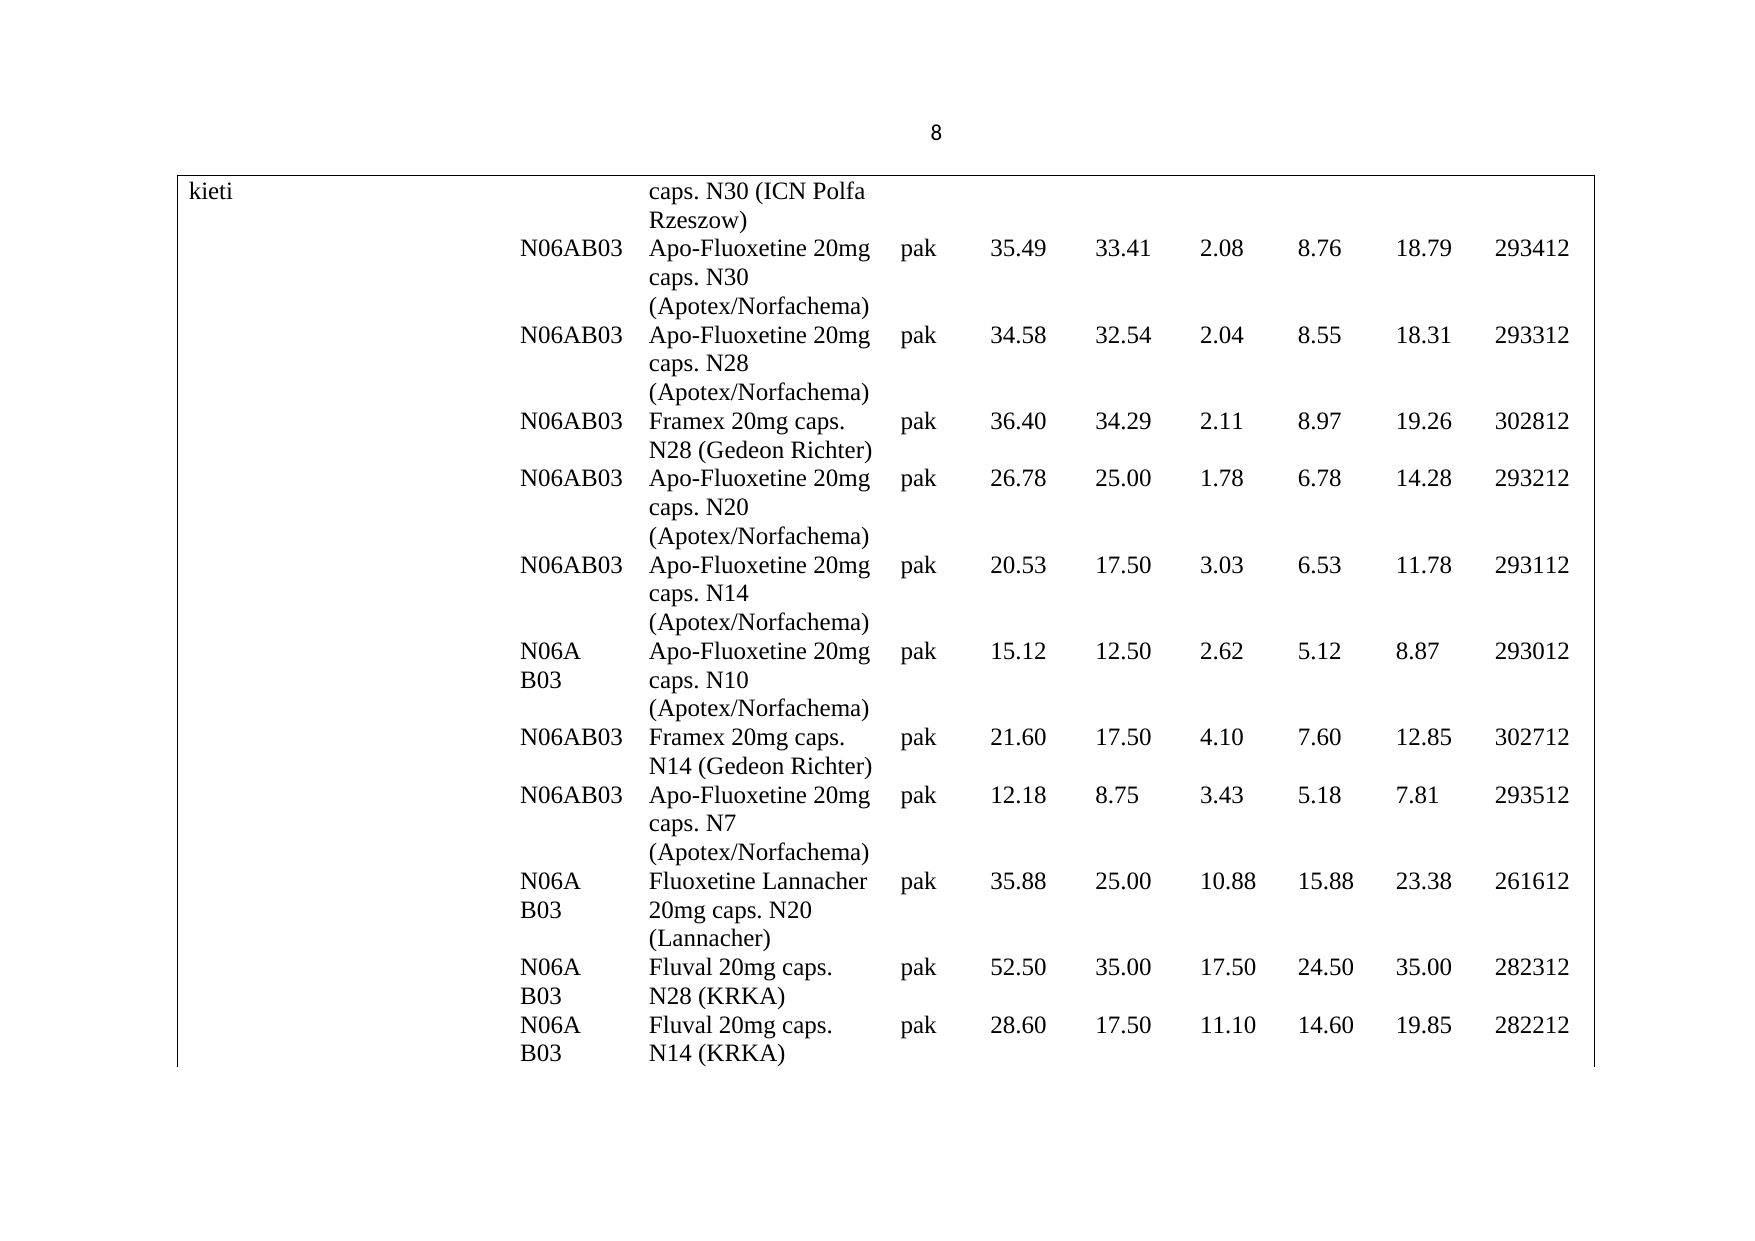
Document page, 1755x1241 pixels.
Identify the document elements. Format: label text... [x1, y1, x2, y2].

table_cell 293012 [1483, 636, 1594, 722]
table_cell pak [889, 550, 979, 636]
table_cell Apo-Fluoxetine 20mg caps. N7 (Apotex/Norfachema) [638, 780, 889, 866]
table_cell pak [889, 1010, 979, 1067]
table_cell 35.88 [979, 866, 1084, 952]
table_cell 3.43 [1189, 780, 1286, 866]
table_cell N06AB03 [509, 464, 637, 550]
table_cell [1483, 176, 1594, 233]
table_cell N06A B03 [509, 952, 637, 1010]
table_cell 2.11 [1189, 406, 1286, 463]
table_cell 25.00 [1084, 464, 1189, 550]
table_cell 7.81 [1384, 780, 1483, 866]
table_cell 52.50 [979, 952, 1084, 1010]
table_cell [178, 234, 509, 320]
table_cell 17.50 [1189, 952, 1286, 1010]
table_cell 293412 [1483, 234, 1594, 320]
table_cell Apo-Fluoxetine 20mg caps. N14 (Apotex/Norfachema) [638, 550, 889, 636]
table_cell N06A B03 [509, 636, 637, 722]
table_cell 19.85 [1384, 1010, 1483, 1067]
table_cell 2.08 [1189, 234, 1286, 320]
table_cell 3.03 [1189, 550, 1286, 636]
table_cell [1286, 176, 1384, 233]
table_cell 12.50 [1084, 636, 1189, 722]
table_cell 293312 [1483, 320, 1594, 406]
table_cell [178, 636, 509, 722]
table_cell 17.50 [1084, 550, 1189, 636]
table_cell 282312 [1483, 952, 1594, 1010]
table_cell pak [889, 722, 979, 780]
table_cell 8.97 [1286, 406, 1384, 463]
table_cell [178, 406, 509, 463]
table_cell [1189, 176, 1286, 233]
table_cell 25.00 [1084, 866, 1189, 952]
table_cell [178, 464, 509, 550]
table_cell 14.60 [1286, 1010, 1384, 1067]
table_cell N06AB03 [509, 550, 637, 636]
table_cell 18.31 [1384, 320, 1483, 406]
table_cell 15.88 [1286, 866, 1384, 952]
table_cell 14.28 [1384, 464, 1483, 550]
table_cell 24.50 [1286, 952, 1384, 1010]
table_cell N06AB03 [509, 234, 637, 320]
table_cell Framex 20mg caps. N28 (Gedeon Richter) [638, 406, 889, 463]
table_cell Apo-Fluoxetine 20mg caps. N20 (Apotex/Norfachema) [638, 464, 889, 550]
table_cell [889, 176, 979, 233]
table_cell 19.26 [1384, 406, 1483, 463]
table_cell pak [889, 464, 979, 550]
table_cell 5.18 [1286, 780, 1384, 866]
table_cell 302812 [1483, 406, 1594, 463]
table_cell Framex 20mg caps. N14 (Gedeon Richter) [638, 722, 889, 780]
table_cell 8.87 [1384, 636, 1483, 722]
table_cell pak [889, 406, 979, 463]
table_cell N06AB03 [509, 780, 637, 866]
table_cell 10.88 [1189, 866, 1286, 952]
table_cell 34.29 [1084, 406, 1189, 463]
table_cell 282212 [1483, 1010, 1594, 1067]
table_cell N06AB03 [509, 320, 637, 406]
table_cell Fluoxetine Lannacher 20mg caps. N20 (Lannacher) [638, 866, 889, 952]
table_cell 293112 [1483, 550, 1594, 636]
table_cell pak [889, 952, 979, 1010]
table_cell 2.62 [1189, 636, 1286, 722]
table_cell Apo-Fluoxetine 20mg caps. N10 (Apotex/Norfachema) [638, 636, 889, 722]
table_cell 5.12 [1286, 636, 1384, 722]
table_cell 11.78 [1384, 550, 1483, 636]
table_cell 17.50 [1084, 1010, 1189, 1067]
table_cell 34.58 [979, 320, 1084, 406]
table_cell Fluval 20mg caps. N28 (KRKA) [638, 952, 889, 1010]
table_cell pak [889, 780, 979, 866]
table_cell [178, 320, 509, 406]
table_cell pak [889, 866, 979, 952]
table_cell 35.00 [1084, 952, 1189, 1010]
table_cell 8.75 [1084, 780, 1189, 866]
table_cell 6.53 [1286, 550, 1384, 636]
table_cell 8.76 [1286, 234, 1384, 320]
table_cell 261612 [1483, 866, 1594, 952]
table_cell 302712 [1483, 722, 1594, 780]
table_cell N06A B03 [509, 1010, 637, 1067]
table_cell 28.60 [979, 1010, 1084, 1067]
table_cell [178, 722, 509, 780]
table_cell [1084, 176, 1189, 233]
table_cell pak [889, 636, 979, 722]
table_cell 12.85 [1384, 722, 1483, 780]
table_cell 293212 [1483, 464, 1594, 550]
table_cell Apo-Fluoxetine 20mg caps. N30 (Apotex/Norfachema) [638, 234, 889, 320]
table_cell [178, 952, 509, 1010]
table_cell N06AB03 [509, 406, 637, 463]
table_cell 4.10 [1189, 722, 1286, 780]
table_cell N06AB03 [509, 722, 637, 780]
table_cell Fluval 20mg caps. N14 (KRKA) [638, 1010, 889, 1067]
table_cell [509, 176, 637, 233]
table_cell 23.38 [1384, 866, 1483, 952]
table_cell 12.18 [979, 780, 1084, 866]
table_cell 7.60 [1286, 722, 1384, 780]
table_cell caps. N30 (ICN Polfa Rzeszow) [638, 176, 889, 233]
table_cell 17.50 [1084, 722, 1189, 780]
table_cell [979, 176, 1084, 233]
table_cell N06A B03 [509, 866, 637, 952]
table_cell Apo-Fluoxetine 20mg caps. N28 (Apotex/Norfachema) [638, 320, 889, 406]
table_cell pak [889, 234, 979, 320]
table_cell 18.79 [1384, 234, 1483, 320]
table_cell 20.53 [979, 550, 1084, 636]
table_cell 26.78 [979, 464, 1084, 550]
table_cell 36.40 [979, 406, 1084, 463]
table_cell kieti [178, 176, 509, 233]
table_cell 293512 [1483, 780, 1594, 866]
table_cell [178, 780, 509, 866]
table_cell 6.78 [1286, 464, 1384, 550]
table_cell [178, 866, 509, 952]
table_cell 35.49 [979, 234, 1084, 320]
table_cell 11.10 [1189, 1010, 1286, 1067]
table_cell 1.78 [1189, 464, 1286, 550]
table_cell 32.54 [1084, 320, 1189, 406]
table_cell 8.55 [1286, 320, 1384, 406]
table_cell [1384, 176, 1483, 233]
table_cell [178, 1010, 509, 1067]
table_cell [178, 550, 509, 636]
table_cell pak [889, 320, 979, 406]
table_cell 2.04 [1189, 320, 1286, 406]
table_cell 21.60 [979, 722, 1084, 780]
table_cell 35.00 [1384, 952, 1483, 1010]
table_cell 33.41 [1084, 234, 1189, 320]
table_cell 15.12 [979, 636, 1084, 722]
